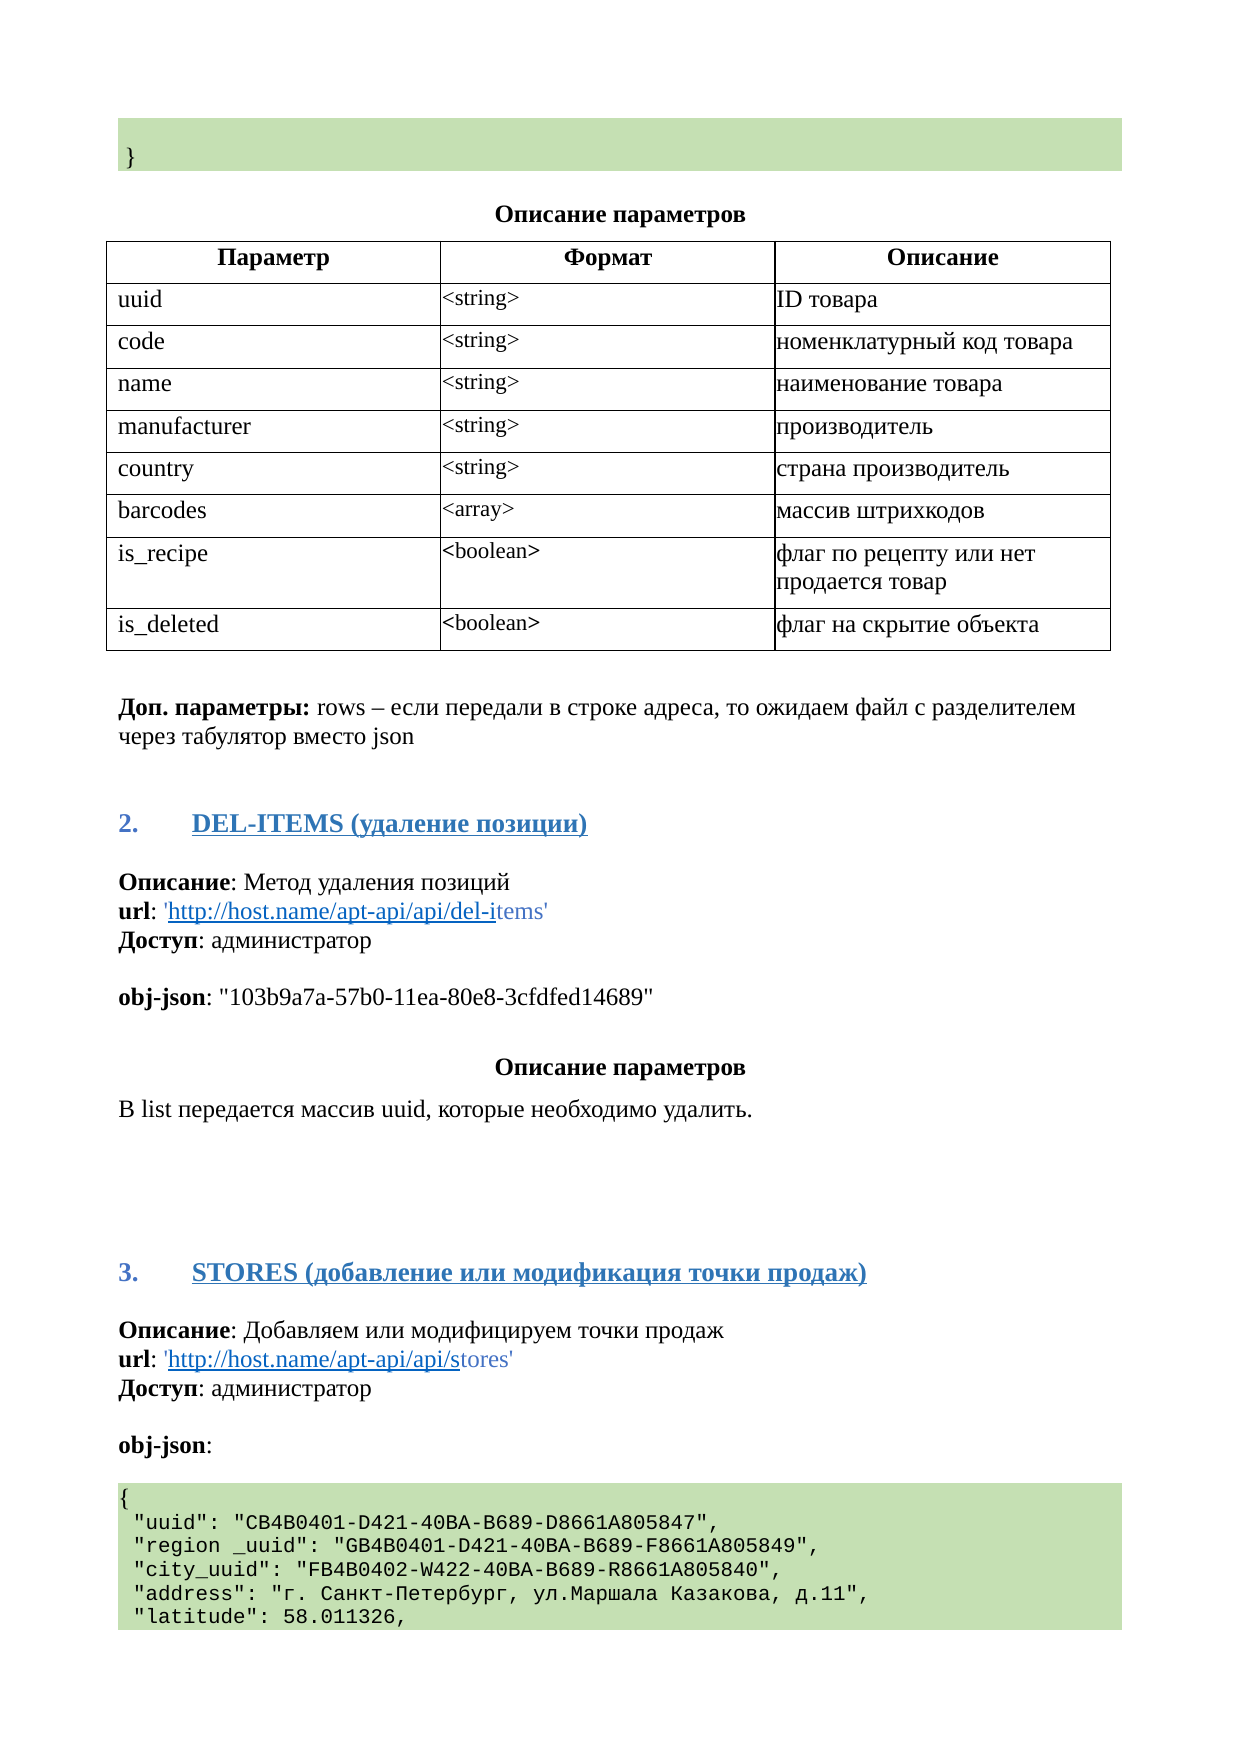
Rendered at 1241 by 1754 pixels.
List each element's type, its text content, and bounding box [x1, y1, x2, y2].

table_cell страна производитель [776, 453, 1110, 494]
text Описание: Метод удаления позиций [118, 867, 1122, 896]
table_header Формат [441, 242, 774, 283]
table_cell <boolean> [441, 609, 774, 650]
table_header Параметр [107, 242, 440, 283]
text Доступ: администратор [118, 1373, 1122, 1402]
text "region _uuid": "GB4B0401-D421-40BA-B689-F8661A805849", [118, 1535, 1122, 1559]
table_cell производитель [776, 411, 1110, 452]
text В list передается массив uuid, которые необходимо удалить. [118, 1094, 1122, 1122]
table_cell <string> [441, 326, 774, 367]
table_cell номенклатурный код товара [776, 326, 1110, 367]
table_cell <boolean> [441, 538, 774, 608]
text url: 'http://host.name/apt-api/api/stores' [118, 1344, 1122, 1373]
table_cell ID товара [776, 284, 1110, 325]
text "city_uuid": "FB4B0402-W422-40BA-B689-R8661A805840", [118, 1559, 1122, 1583]
text obj-json: "103b9a7a-57b0-11ea-80e8-3cfdfed14689" [118, 982, 1122, 1011]
table_cell <string> [441, 453, 774, 494]
table_cell is_deleted [107, 609, 440, 650]
list STORES (добавление или модификация точки продаж) [118, 1256, 1122, 1287]
text Описание параметров [118, 1052, 1122, 1081]
text "uuid": "CB4B0401-D421-40BA-B689-D8661A805847", [118, 1512, 1122, 1535]
text "address": "г. Санкт-Петербург, ул.Маршала Казакова, д.11", [118, 1583, 1122, 1606]
text } [118, 142, 1122, 171]
table_cell наименование товара [776, 369, 1110, 410]
text { [118, 1483, 1122, 1512]
text Описание параметров [118, 199, 1122, 228]
table_cell is_recipe [107, 538, 440, 608]
table_header Описание [776, 242, 1110, 283]
text "latitude": 58.011326, [118, 1606, 1122, 1630]
table_cell barcodes [107, 495, 440, 537]
table_cell флаг на скрытие объекта [776, 609, 1110, 650]
text obj-json: [118, 1431, 1122, 1459]
list DEL-ITEMS (удаление позиции) [118, 808, 1122, 839]
table_cell name [107, 369, 440, 410]
table_cell <string> [441, 369, 774, 410]
text url: 'http://host.name/apt-api/api/del-items' [118, 896, 1122, 925]
table_cell <array> [441, 495, 774, 537]
table_cell массив штрихкодов [776, 495, 1110, 537]
table_cell code [107, 326, 440, 367]
table_cell country [107, 453, 440, 494]
text Доступ: администратор [118, 925, 1122, 954]
table_cell флаг по рецепту или нет продается товар [776, 538, 1110, 608]
table_cell <string> [441, 411, 774, 452]
text Доп. параметры: rows – если передали в строке адреса, то ожидаем файл с разделителем через табулятор вместо json [118, 692, 1122, 750]
table_cell uuid [107, 284, 440, 325]
table_cell <string> [441, 284, 774, 325]
table_cell manufacturer [107, 411, 440, 452]
text Описание: Добавляем или модифицируем точки продаж [118, 1316, 1122, 1344]
